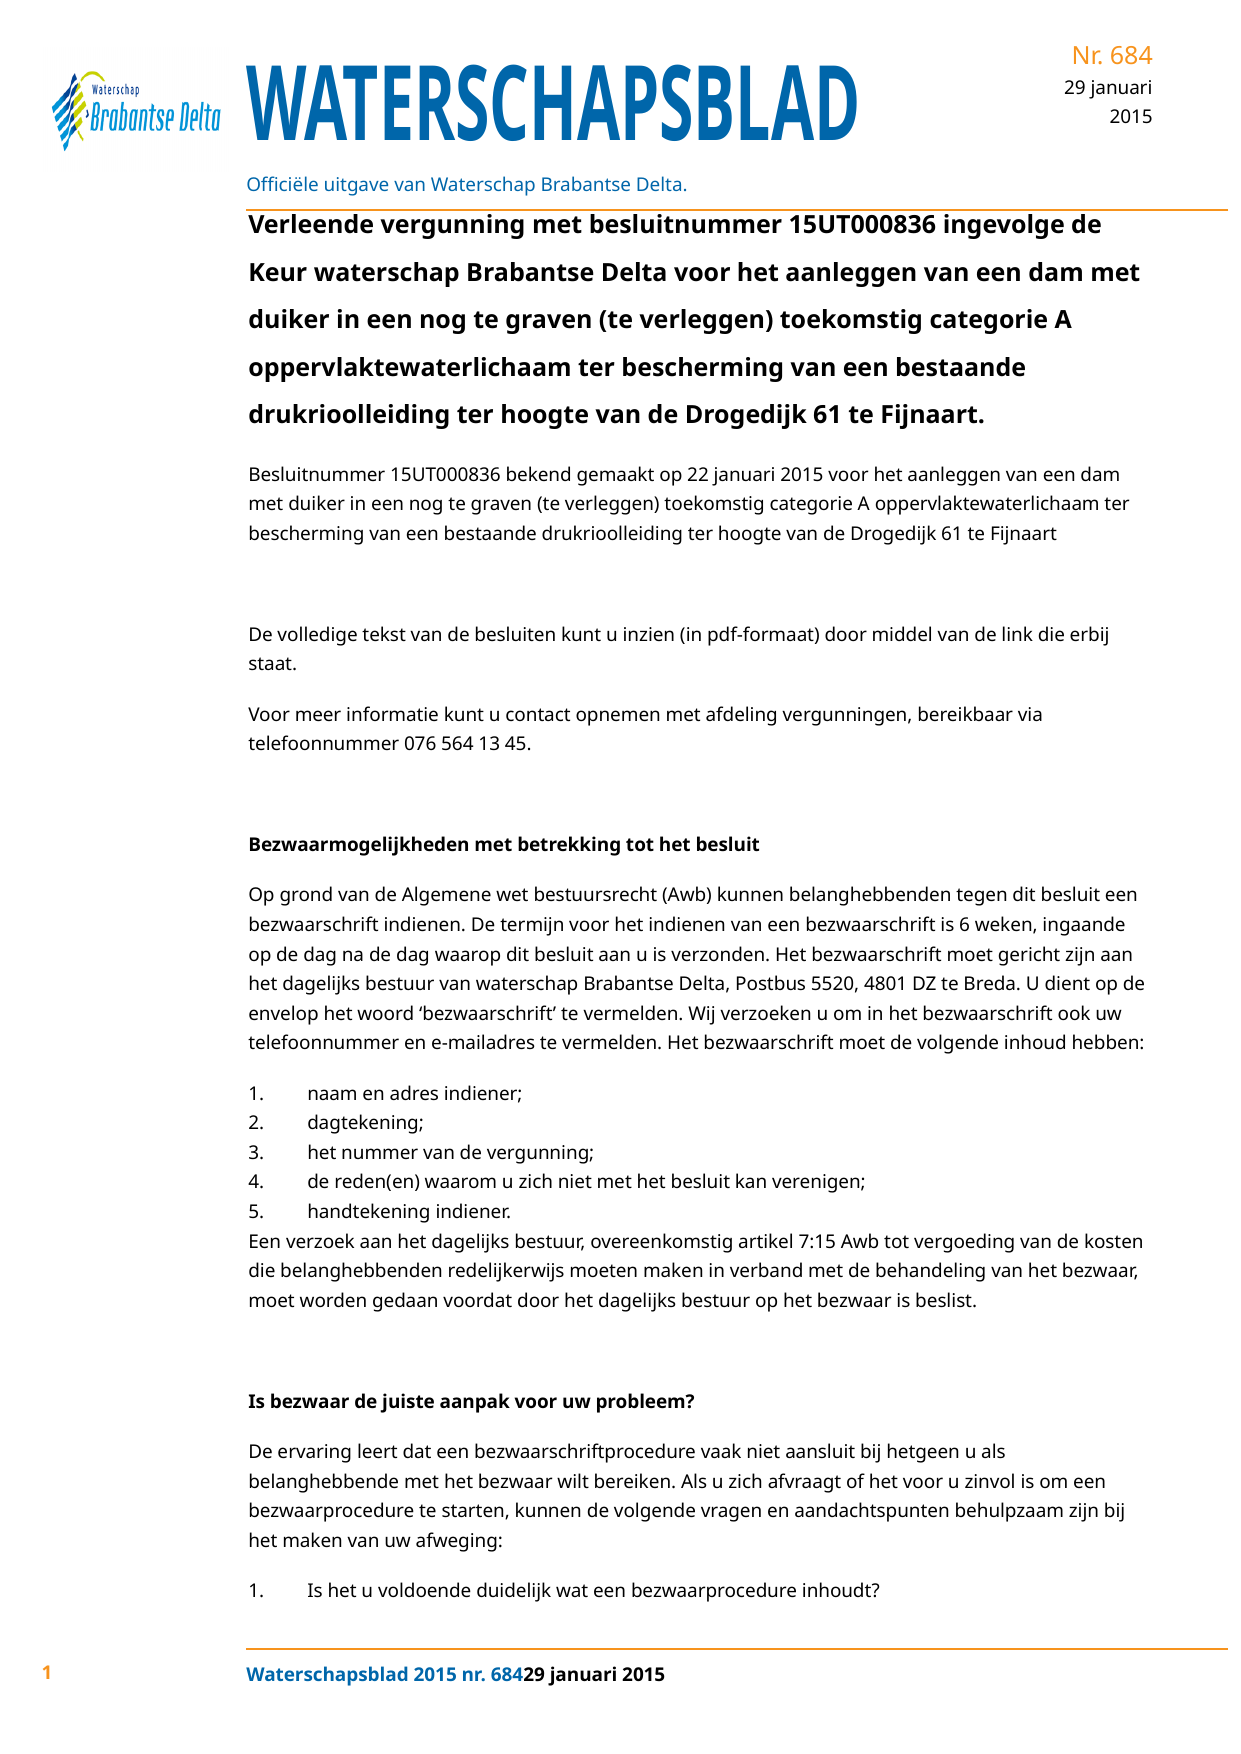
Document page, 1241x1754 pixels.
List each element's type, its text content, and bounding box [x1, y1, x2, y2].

list de reden(en) waarom u zich niet met het besluit kan verenigen; [248, 1169, 1152, 1194]
list naam en adres indiener; [248, 1080, 1152, 1106]
list het nummer van de vergunning; [248, 1139, 1152, 1165]
list handtekening indiener. [248, 1198, 1152, 1224]
text De ervaring leert dat een bezwaarschriftprocedure vaak niet aansluit bij hetgeen u als belanghebbende met het bezwaar wilt bereiken. Als u zich afvraagt of het voor u zinvol is om een bezwaarprocedure te starten, kunnen de volgende vragen en aandachtspunten behulpzaam zijn bij het maken van uw afweging: [248, 1438, 1152, 1553]
list dagtekening; [248, 1109, 1152, 1135]
text Een verzoek aan het dagelijks bestuur, overeenkomstig artikel 7:15 Awb tot vergoeding van de kosten die belanghebbenden redelijkerwijs moeten maken in verband met de behandeling van het bezwaar, moet worden gedaan voordat door het dagelijks bestuur op het bezwaar is beslist. [248, 1228, 1152, 1313]
text Op grond van de Algemene wet bestuursrecht (Awb) kunnen belanghebbenden tegen dit besluit een bezwaarschrift indienen. De termijn voor het indienen van een bezwaarschrift is 6 weken, ingaande op de dag na de dag waarop dit besluit aan u is verzonden. Het bezwaarschrift moet gericht zijn aan het dagelijks bestuur van waterschap Brabantse Delta, Postbus 5520, 4801 DZ te Breda. U dient op de envelop het woord ‘bezwaarschrift’ te vermelden. Wij verzoeken u om in het bezwaarschrift ook uw telefoonnummer en e‑mailadres te vermelden. Het bezwaarschrift moet de volgende inhoud hebben: [248, 882, 1152, 1055]
text Besluitnummer 15UT000836 bekend gemaakt op 22 januari 2015 voor het aanleggen van een dam met duiker in een nog te graven (te verleggen) toekomstig categorie A oppervlaktewaterlichaam ter bescherming van een bestaande drukrioolleiding ter hoogte van de Drogedijk 61 te Fijnaart [248, 461, 1152, 546]
text Voor meer informatie kunt u contact opnemen met afdeling vergunningen, bereikbaar via telefoonnummer 076 564 13 45. [248, 701, 1152, 756]
picture [41, 47, 231, 172]
text Bezwaarmogelijkheden met betrekking tot het besluit [248, 831, 1152, 857]
list Is het u voldoende duidelijk wat een bezwaarprocedure inhoudt? [248, 1577, 1152, 1603]
text Verleende vergunning met besluitnummer 15UT000836 ingevolge de Keur waterschap Brabantse Delta voor het aanleggen van een dam met duiker in een nog te graven (te verleggen) toekomstig categorie A oppervlaktewaterlichaam ter bescherming van een bestaande drukrioolleiding ter hoogte van de Drogedijk 61 te Fijnaart. [248, 211, 1152, 431]
text Is bezwaar de juiste aanpak voor uw probleem? [248, 1388, 1152, 1413]
text De volledige tekst van de besluiten kunt u inzien (in pdf-formaat) door middel van de link die erbij staat. [248, 621, 1152, 676]
